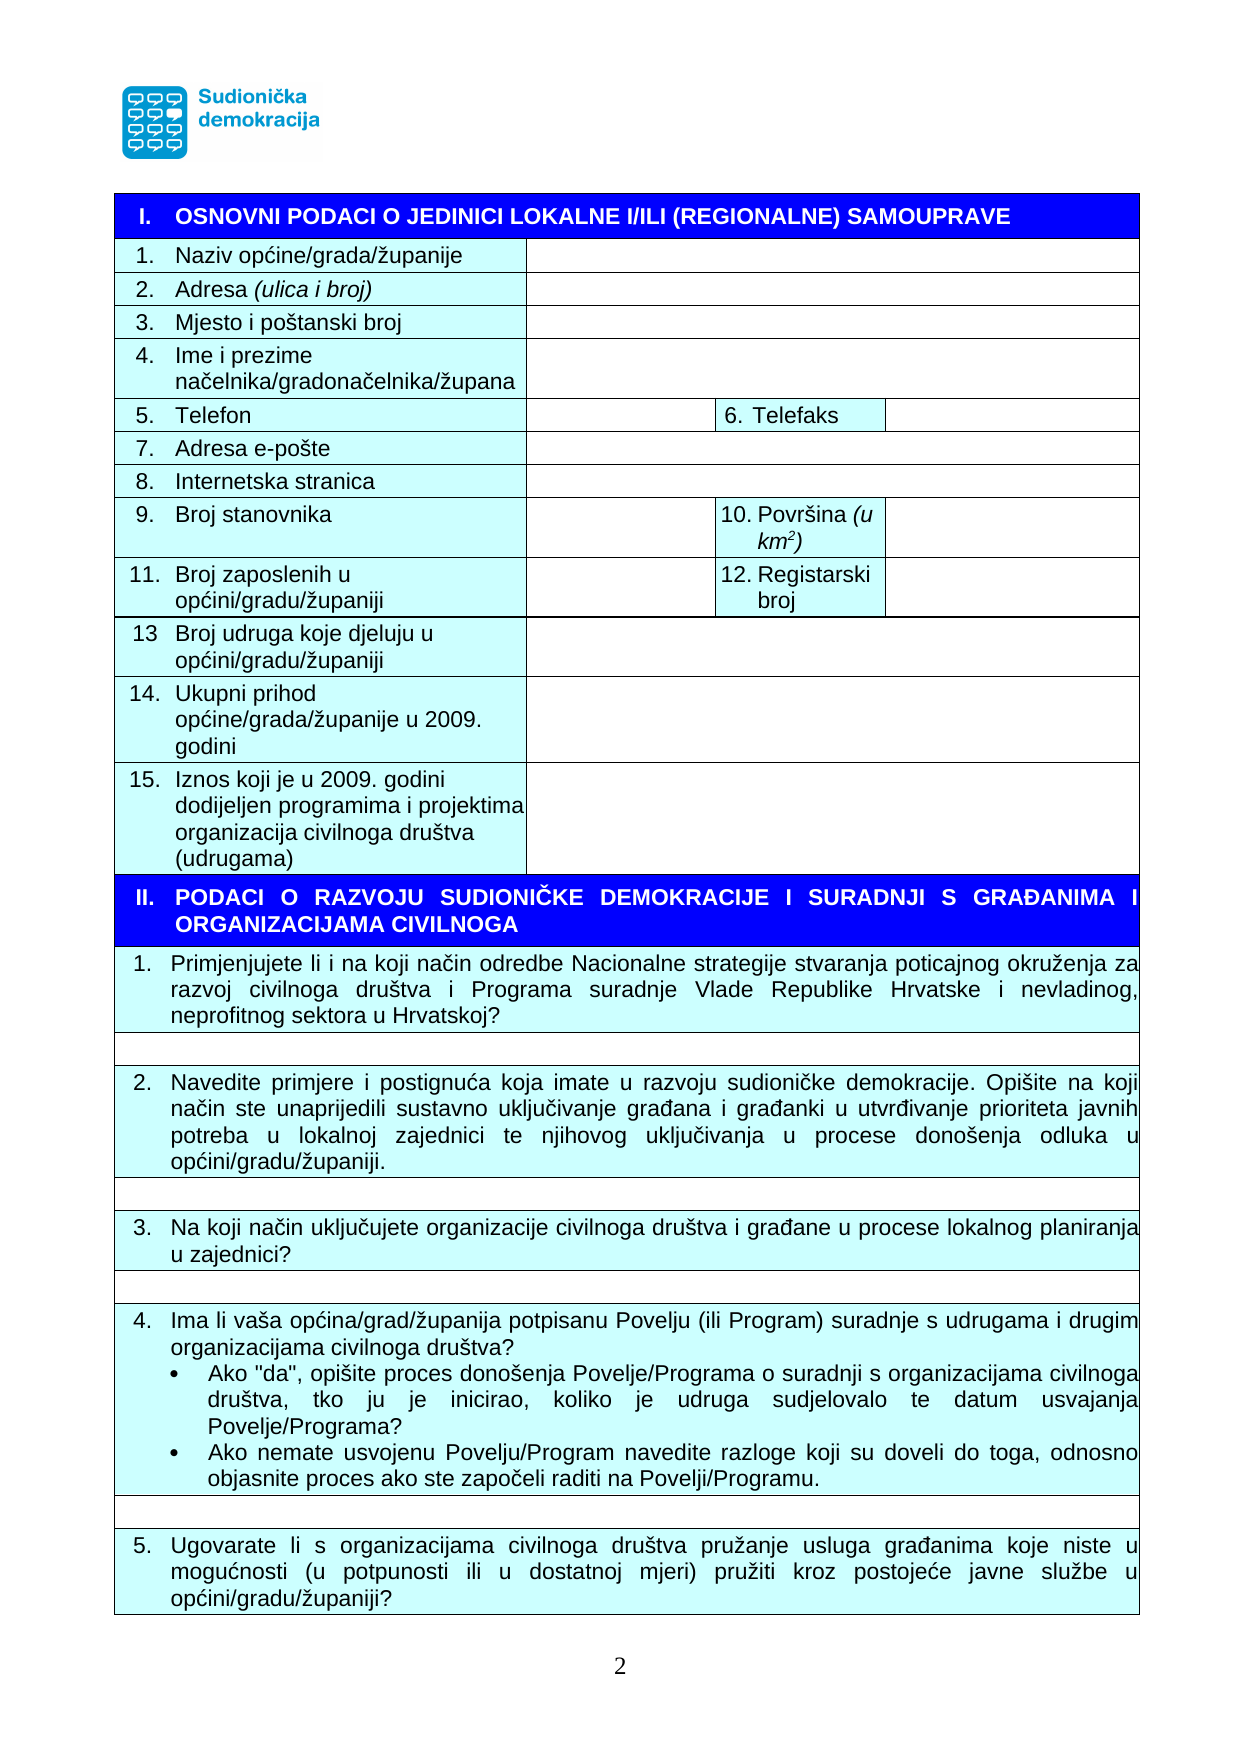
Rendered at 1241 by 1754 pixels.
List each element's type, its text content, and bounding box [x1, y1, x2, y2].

table_cell 4. [115, 1304, 170, 1494]
table_cell Iznos koji je u 2009. godini dodijeljen programima i projektima organizacija civilnoga društva (udrugama) [175, 763, 526, 874]
table_cell [527, 677, 1139, 762]
table_cell [527, 763, 1139, 874]
table_cell 11. [115, 558, 175, 616]
table_cell 9. [115, 498, 175, 557]
table_cell 2. [115, 1066, 170, 1177]
table_header OSNOVNI PODACI O JEDINICI LOKALNE I/ILI (REGIONALNE) SAMOUPRAVE [175, 194, 1139, 238]
table_cell Internetska stranica [175, 465, 526, 497]
table_cell 8. [115, 465, 175, 497]
table_cell 14. [115, 677, 175, 762]
table_cell Naziv općine/grada/županije [175, 239, 526, 272]
table_cell [527, 239, 1139, 272]
table_cell 3. [115, 306, 175, 338]
table_cell 7. [115, 432, 175, 464]
table_cell Adresa (ulica i broj) [175, 273, 526, 305]
table_cell Ugovarate li s organizacijama civilnoga društva pružanje usluga građanima koje niste u mogućnosti (u potpunosti ili u dostatnoj mjeri) pružiti kroz postojeće javne službe u općini/gradu/županiji? Ako "da", koje su to usluge i s kojim organizacijama ste ih ugovorili? Ako "ne", navedite zašto. [170, 1529, 1139, 1614]
table_cell Ukupni prihod općine/grada/županije u 2009. godini [175, 677, 526, 762]
table_cell [886, 558, 1139, 616]
table_cell Registarski broj [757, 558, 885, 616]
table_cell 5. [115, 399, 175, 431]
table_cell [115, 1033, 1139, 1065]
table_cell [527, 306, 1139, 338]
table_cell 5. [115, 1529, 170, 1614]
table_cell [527, 498, 715, 557]
table_header I. [115, 194, 175, 238]
table_cell 15. [115, 763, 175, 874]
table_cell [115, 1271, 1139, 1303]
table_cell 2. [115, 273, 175, 305]
table_cell Broj stanovnika [175, 498, 526, 557]
table_cell [115, 1496, 1139, 1528]
table_cell [527, 339, 1139, 398]
table_cell Navedite primjere i postignuća koja imate u razvoju sudioničke demokracije. Opišite na koji način ste unaprijedili sustavno uključivanje građana i građanki u utvrđivanje prioriteta javnih potreba u lokalnoj zajednici te njihovog uključivanja u procese donošenja odluka u općini/gradu/županiji. [170, 1066, 1139, 1177]
table_cell Na koji način uključujete organizacije civilnoga društva i građane u procese lokalnog planiranja u zajednici? [170, 1211, 1139, 1270]
table_cell 3. [115, 1211, 170, 1270]
table_cell [886, 498, 1139, 557]
table_cell 1. [115, 239, 175, 272]
table_cell Adresa e-pošte [175, 432, 526, 464]
table_cell [527, 273, 1139, 305]
table_cell Broj udruga koje djeluju u općini/gradu/županiji [175, 618, 526, 676]
table_cell Broj zaposlenih u općini/gradu/županiji [175, 558, 526, 616]
table_cell [527, 618, 1139, 676]
table_cell 6. [716, 399, 752, 431]
table_cell II. [115, 875, 175, 946]
table_cell Ima li vaša općina/grad/županija potpisanu Povelju (ili Program) suradnje s udrugama i drugim organizacijama civilnoga društva? Ako "da", opišite proces donošenja Povelje/Programa o suradnji s organizacijama civilnoga društva, tko ju je inicirao, koliko je udruga sudjelovalo te datum usvajanja Povelje/Programa? Ako nemate usvojenu Povelju/Program navedite razloge koji su doveli do toga, odnosno objasnite proces ako ste započeli raditi na Povelji/Programu. [170, 1304, 1139, 1494]
table_cell 4. [115, 339, 175, 398]
table_cell Mjesto i poštanski broj [175, 306, 526, 338]
table_cell 1. [115, 947, 170, 1032]
table_cell [527, 432, 1139, 464]
table_cell [115, 1178, 1139, 1210]
table_cell Ime i prezime načelnika/gradonačelnika/župana [175, 339, 526, 398]
table_cell 13 [115, 618, 175, 676]
table_cell Telefon [175, 399, 526, 431]
table_cell [527, 558, 715, 616]
table_cell [527, 399, 715, 431]
table_cell 10. [716, 498, 757, 557]
table_cell Primjenjujete li i na koji način odredbe Nacionalne strategije stvaranja poticajnog okruženja za razvoj civilnoga društva i Programa suradnje Vlade Republike Hrvatske i nevladinog, neprofitnog sektora u Hrvatskoj? [170, 947, 1139, 1032]
picture [119, 82, 323, 162]
table_cell [886, 399, 1139, 431]
table_cell [527, 465, 1139, 497]
table_cell 12. [716, 558, 757, 616]
table_cell Površina (u km2) [757, 498, 885, 557]
table_cell PODACI O RAZVOJU SUDIONIČKE DEMOKRACIJE I SURADNJI S GRAĐANIMA I ORGANIZACIJAMA CIVILNOGA [175, 875, 1139, 946]
table_cell Telefaks [752, 399, 885, 431]
